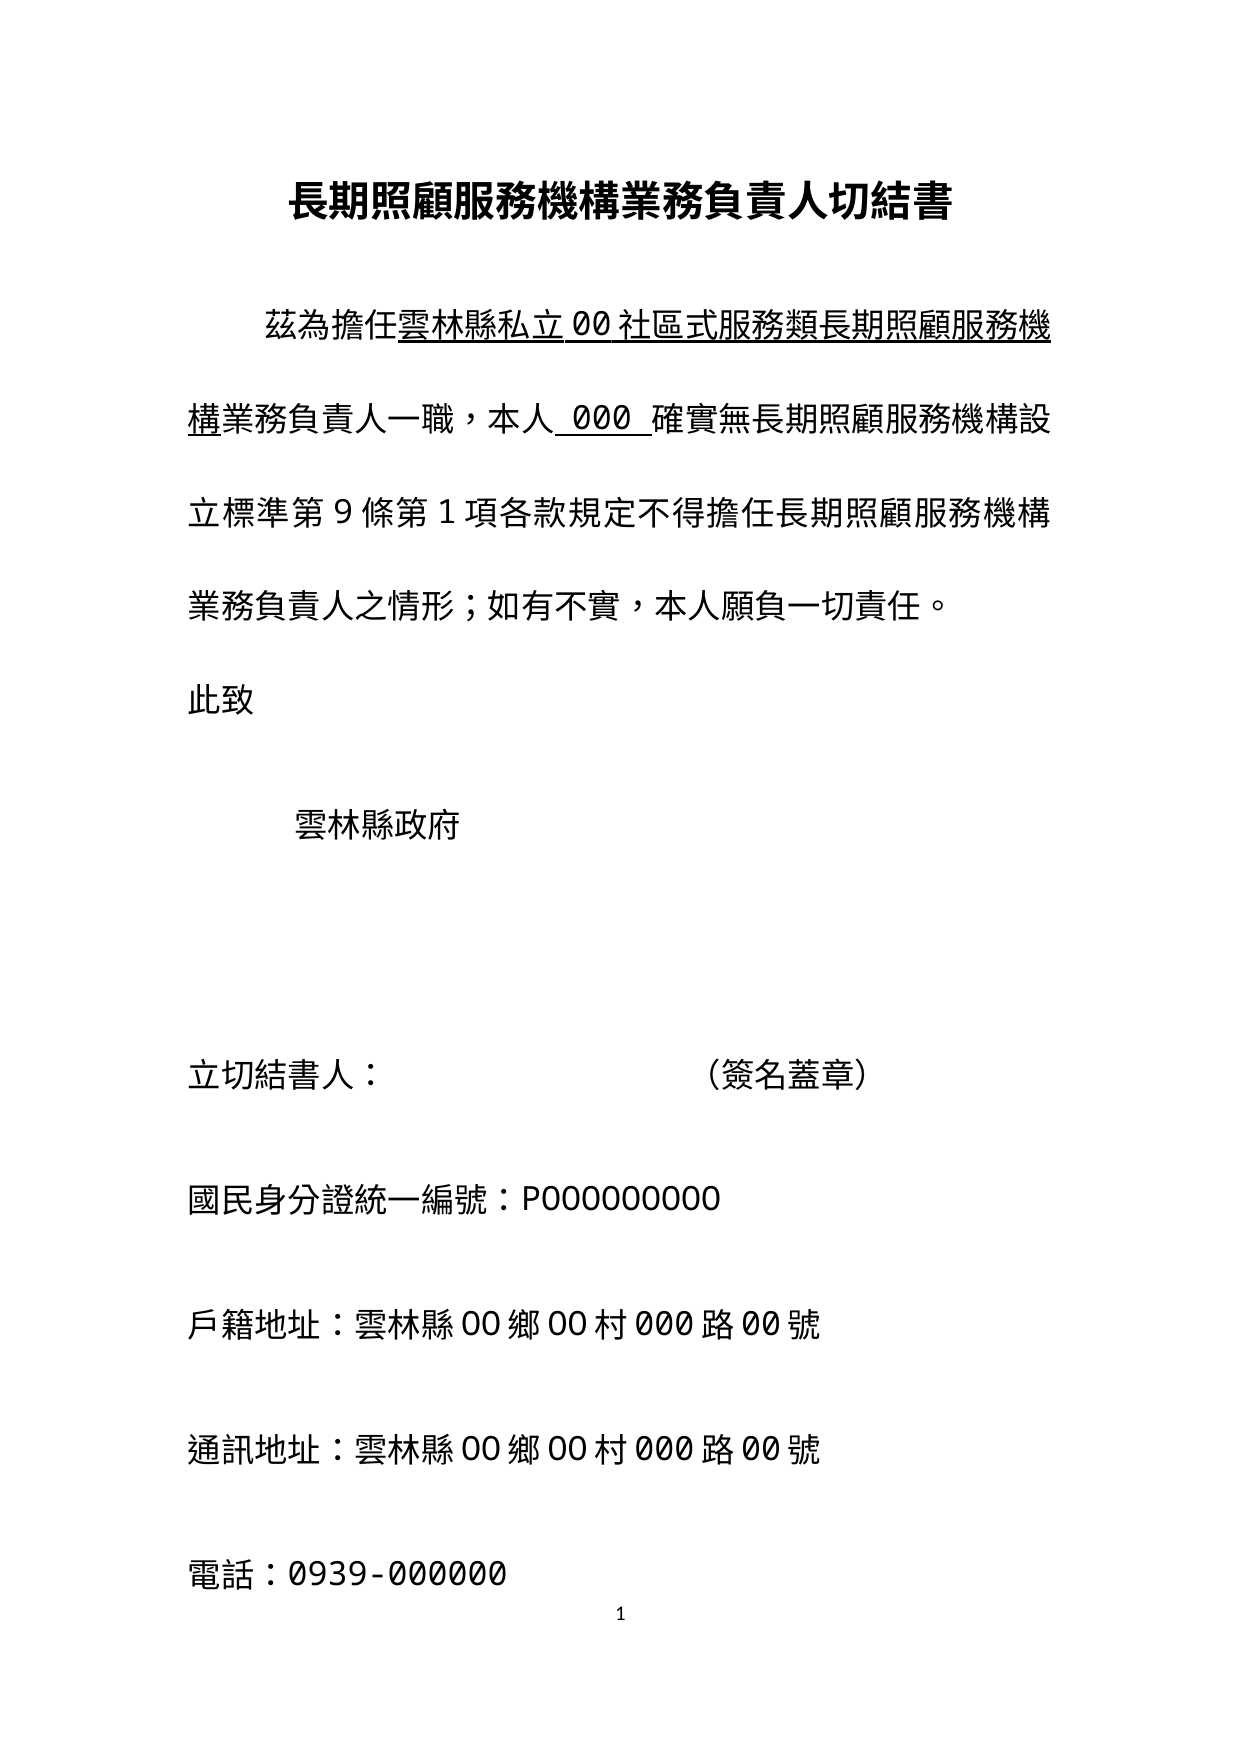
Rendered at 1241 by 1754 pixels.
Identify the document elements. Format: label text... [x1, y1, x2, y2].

text 國民身分證統一編號：POOOOOOOOO [187, 1156, 1053, 1219]
text 通訊地址：雲林縣OO鄉OO村000路00號 [187, 1406, 1053, 1469]
text 此致 [187, 656, 1053, 719]
text 電話：0939-000000 [187, 1531, 1053, 1594]
text 長期照顧服務機構業務負責人切結書 [187, 156, 1053, 219]
text 茲為擔任雲林縣私立00社區式服務類長期照顧服務機構業務負責人一職，本人 000 確實無長期照顧服務機構設立標準第9條第1項各款規定不得擔任長期照顧服務機構業務負責人之情形；如有不實，本人願負一切責任。 [187, 281, 1053, 625]
text 雲林縣政府 [254, 781, 1053, 844]
text 立切結書人： （簽名蓋章） [187, 1031, 1053, 1094]
text 戶籍地址：雲林縣OO鄉OO村000路00號 [187, 1281, 1053, 1344]
